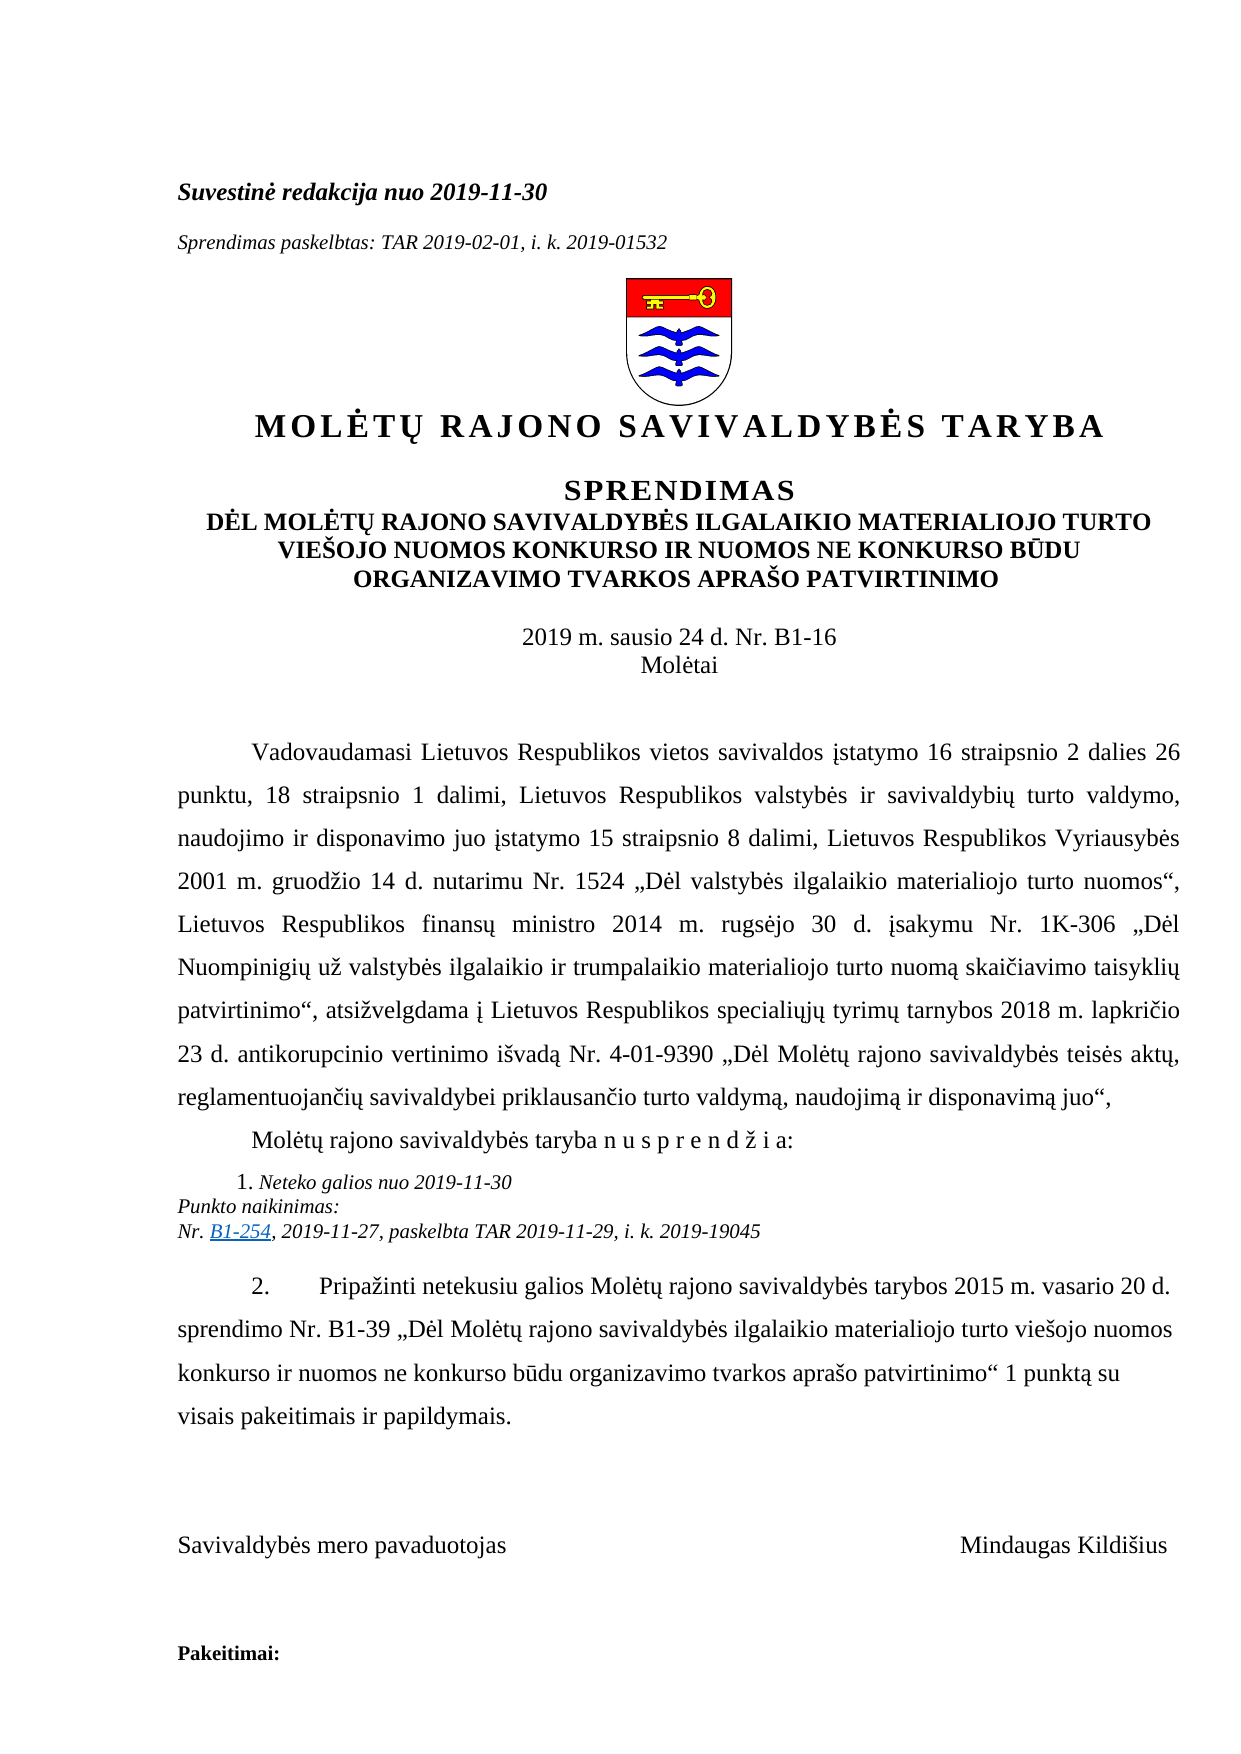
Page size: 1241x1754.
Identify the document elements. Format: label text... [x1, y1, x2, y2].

text Savivaldybės mero pavaduotojas Mindaugas Kildišius [177, 1530, 1181, 1559]
text SPRENDIMAS [177, 473, 1181, 507]
text Pakeitimai: [177, 1640, 1181, 1664]
text DĖL MOLĖTŲ RAJONO SAVIVALDYBĖS ILGALAIKIO MATERIALIOJO TURTO VIEŠOJO NUOMOS KONKURSO IR NUOMOS NE KONKURSO BŪDU ORGANIZAVIMO TVARKOS APRAŠO PATVIRTINIMO [177, 507, 1181, 593]
text Sprendimas paskelbtas: TAR 2019-02-01, i. k. 2019-01532 [177, 230, 1181, 254]
text Molėtų rajono savivaldybės taryba [177, 406, 1181, 444]
text Nr. B1-254, 2019-11-27, paskelbta TAR 2019-11-29, i. k. 2019-19045 [177, 1218, 1181, 1243]
text Vadovaudamasi Lietuvos Respublikos vietos savivaldos įstatymo 16 straipsnio 2 dalies 26 punktu, 18 straipsnio 1 dalimi, Lietuvos Respublikos valstybės ir savivaldybių turto valdymo, naudojimo ir disponavimo juo įstatymo 15 straipsnio 8 dalimi, Lietuvos Respublikos Vyriausybės 2001 m. gruodžio 14 d. nutarimu Nr. 1524 „Dėl valstybės ilgalaikio materialiojo turto nuomos“, Lietuvos Respublikos finansų ministro 2014 m. rugsėjo 30 d. įsakymu Nr. 1K-306 „Dėl Nuompinigių už valstybės ilgalaikio ir trumpalaikio materialiojo turto nuomą skaičiavimo taisyklių patvirtinimo“, atsižvelgdama į Lietuvos Respublikos specialiųjų tyrimų tarnybos 2018 m. lapkričio 23 d. antikorupcinio vertinimo išvadą Nr. 4-01-9390 „Dėl Molėtų rajono savivaldybės teisės aktų, reglamentuojančių savivaldybei priklausančio turto valdymą, naudojimą ir disponavimą juo“, [177, 737, 1181, 1111]
text 2. Pripažinti netekusiu galios Molėtų rajono savivaldybės tarybos 2015 m. vasario 20 d. sprendimo Nr. B1-39 „Dėl Molėtų rajono savivaldybės ilgalaikio materialiojo turto viešojo nuomos konkurso ir nuomos ne konkurso būdu organizavimo tvarkos aprašo patvirtinimo“ 1 punktą su visais pakeitimais ir papildymais. [177, 1271, 1181, 1429]
text Punkto naikinimas: [177, 1194, 1181, 1218]
text 2019 m. sausio 24 d. Nr. B1-16 [177, 622, 1181, 651]
text 1. Neteko galios nuo 2019-11-30 [177, 1168, 1181, 1194]
text Molėtų rajono savivaldybės taryba n u s p r e n d ž i a: [177, 1125, 1181, 1154]
text Suvestinė redakcija nuo 2019-11-30 [177, 177, 1181, 206]
text Molėtai [177, 651, 1181, 679]
